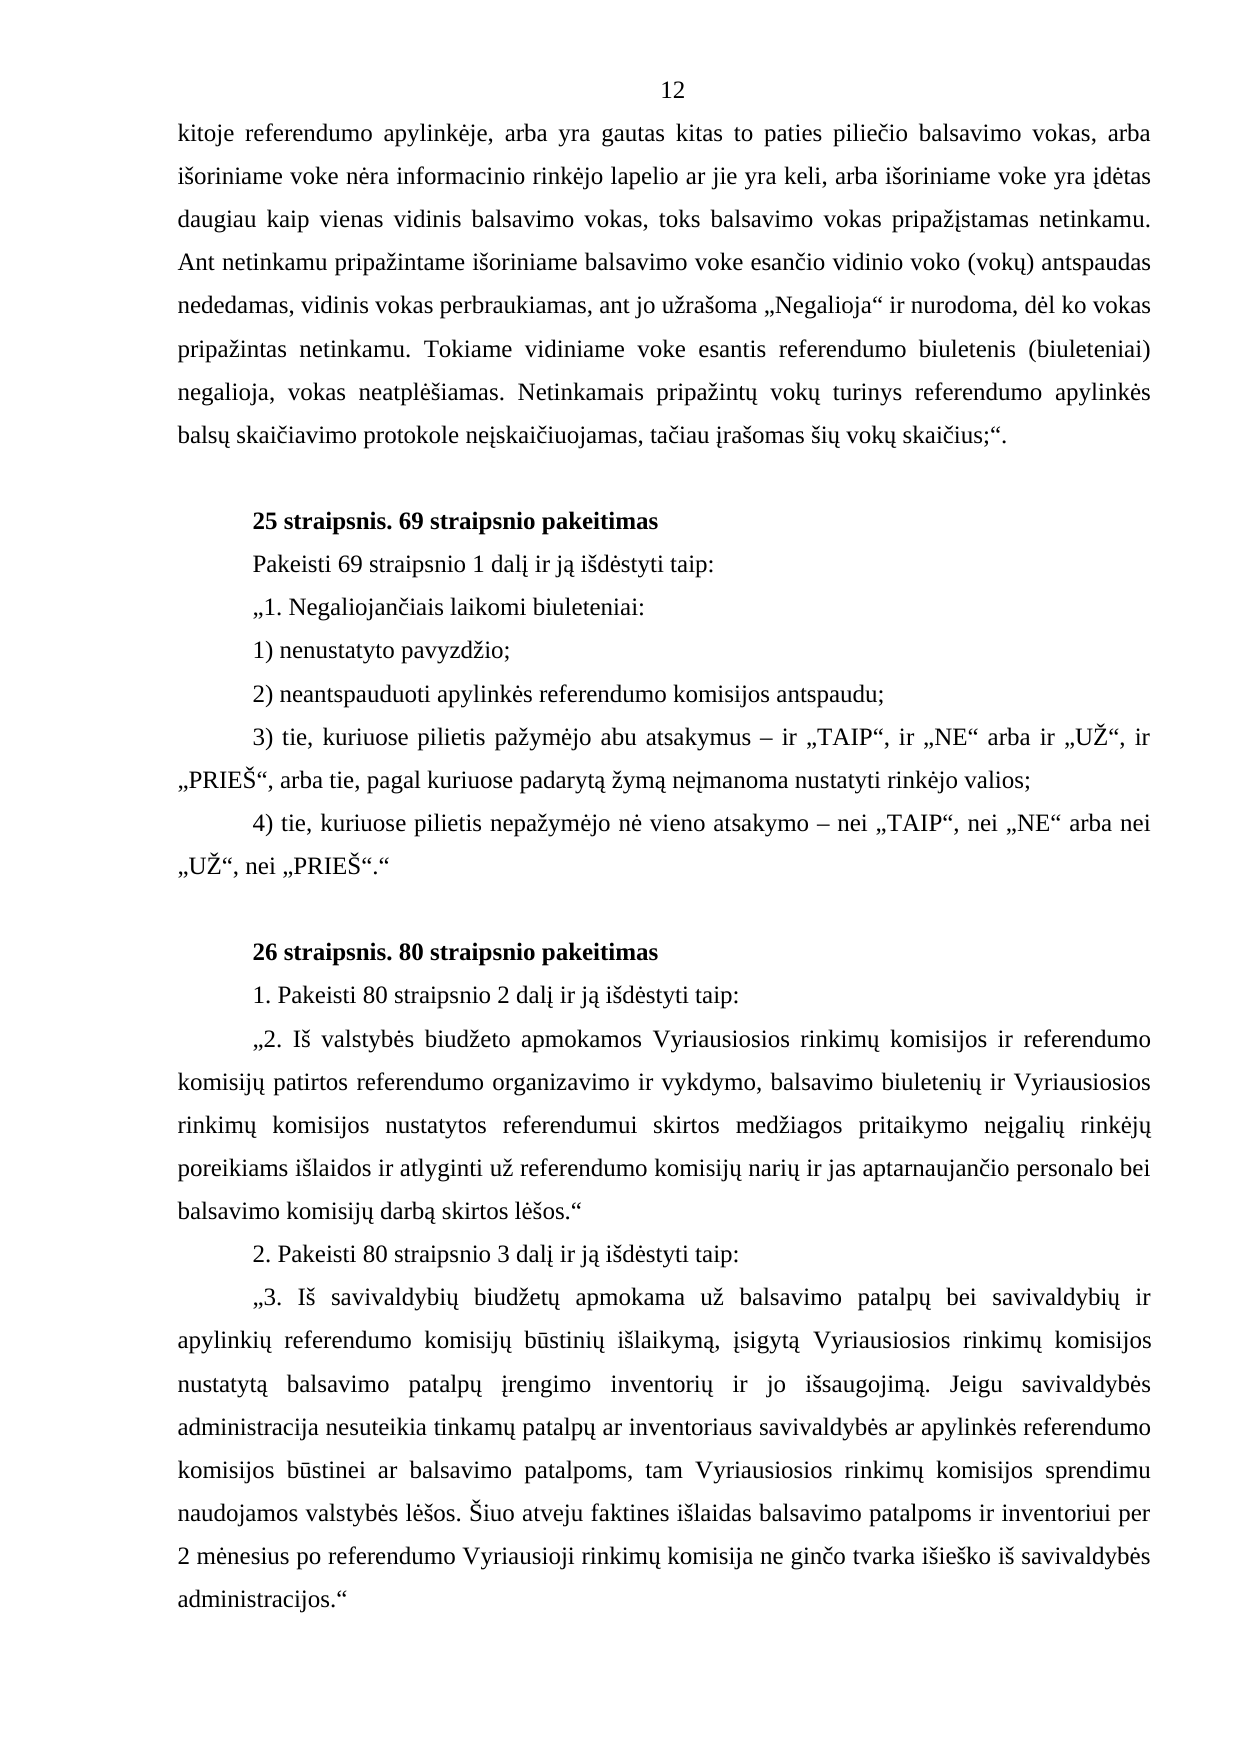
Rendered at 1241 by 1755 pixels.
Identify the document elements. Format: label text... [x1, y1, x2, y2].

text 26 straipsnis. 80 straipsnio pakeitimas [177, 937, 1152, 966]
text Pakeisti 69 straipsnio 1 dalį ir ją išdėstyti taip: [177, 549, 1152, 578]
text 2. Pakeisti 80 straipsnio 3 dalį ir ją išdėstyti taip: [177, 1239, 1152, 1268]
text kitoje referendumo apylinkėje, arba yra gautas kitas to paties piliečio balsavimo vokas, arba išoriniame voke nėra informacinio rinkėjo lapelio ar jie yra keli, arba išoriniame voke yra įdėtas daugiau kaip vienas vidinis balsavimo vokas, toks balsavimo vokas pripažįstamas netinkamu. Ant netinkamu pripažintame išoriniame balsavimo voke esančio vidinio voko (vokų) antspaudas nededamas, vidinis vokas perbraukiamas, ant jo užrašoma „Negalioja“ ir nurodoma, dėl ko vokas pripažintas netinkamu. Tokiame vidiniame voke esantis referendumo biuletenis (biuleteniai) negalioja, vokas neatplėšiamas. Netinkamais pripažintų vokų turinys referendumo apylinkės balsų skaičiavimo protokole neįskaičiuojamas, tačiau įrašomas šių vokų skaičius;“. [177, 118, 1152, 449]
text 25 straipsnis. 69 straipsnio pakeitimas [177, 506, 1152, 535]
text 2) neantspauduoti apylinkės referendumo komisijos antspaudu; [177, 679, 1152, 707]
text 4) tie, kuriuose pilietis nepažymėjo nė vieno atsakymo – nei „TAIP“, nei „NE“ arba nei „UŽ“, nei „PRIEŠ“.“ [177, 808, 1152, 880]
text „2. Iš valstybės biudžeto apmokamos Vyriausiosios rinkimų komisijos ir referendumo komisijų patirtos referendumo organizavimo ir vykdymo, balsavimo biuletenių ir Vyriausiosios rinkimų komisijos nustatytos referendumui skirtos medžiagos pritaikymo neįgalių rinkėjų poreikiams išlaidos ir atlyginti už referendumo komisijų narių ir jas aptarnaujančio personalo bei balsavimo komisijų darbą skirtos lėšos.“ [177, 1024, 1152, 1225]
text 1. Pakeisti 80 straipsnio 2 dalį ir ją išdėstyti taip: [177, 981, 1152, 1009]
text 1) nenustatyto pavyzdžio; [177, 636, 1152, 664]
text 3) tie, kuriuose pilietis pažymėjo abu atsakymus – ir „TAIP“, ir „NE“ arba ir „UŽ“, ir „PRIEŠ“, arba tie, pagal kuriuose padarytą žymą neįmanoma nustatyti rinkėjo valios; [177, 722, 1152, 794]
text „3. Iš savivaldybių biudžetų apmokama už balsavimo patalpų bei savivaldybių ir apylinkių referendumo komisijų būstinių išlaikymą, įsigytą Vyriausiosios rinkimų komisijos nustatytą balsavimo patalpų įrengimo inventorių ir jo išsaugojimą. Jeigu savivaldybės administracija nesuteikia tinkamų patalpų ar inventoriaus savivaldybės ar apylinkės referendumo komisijos būstinei ar balsavimo patalpoms, tam Vyriausiosios rinkimų komisijos sprendimu naudojamos valstybės lėšos. Šiuo atveju faktines išlaidas balsavimo patalpoms ir inventoriui per 2 mėnesius po referendumo Vyriausioji rinkimų komisija ne ginčo tvarka išieško iš savivaldybės administracijos.“ [177, 1282, 1152, 1613]
text „1. Negaliojančiais laikomi biuleteniai: [177, 592, 1152, 621]
